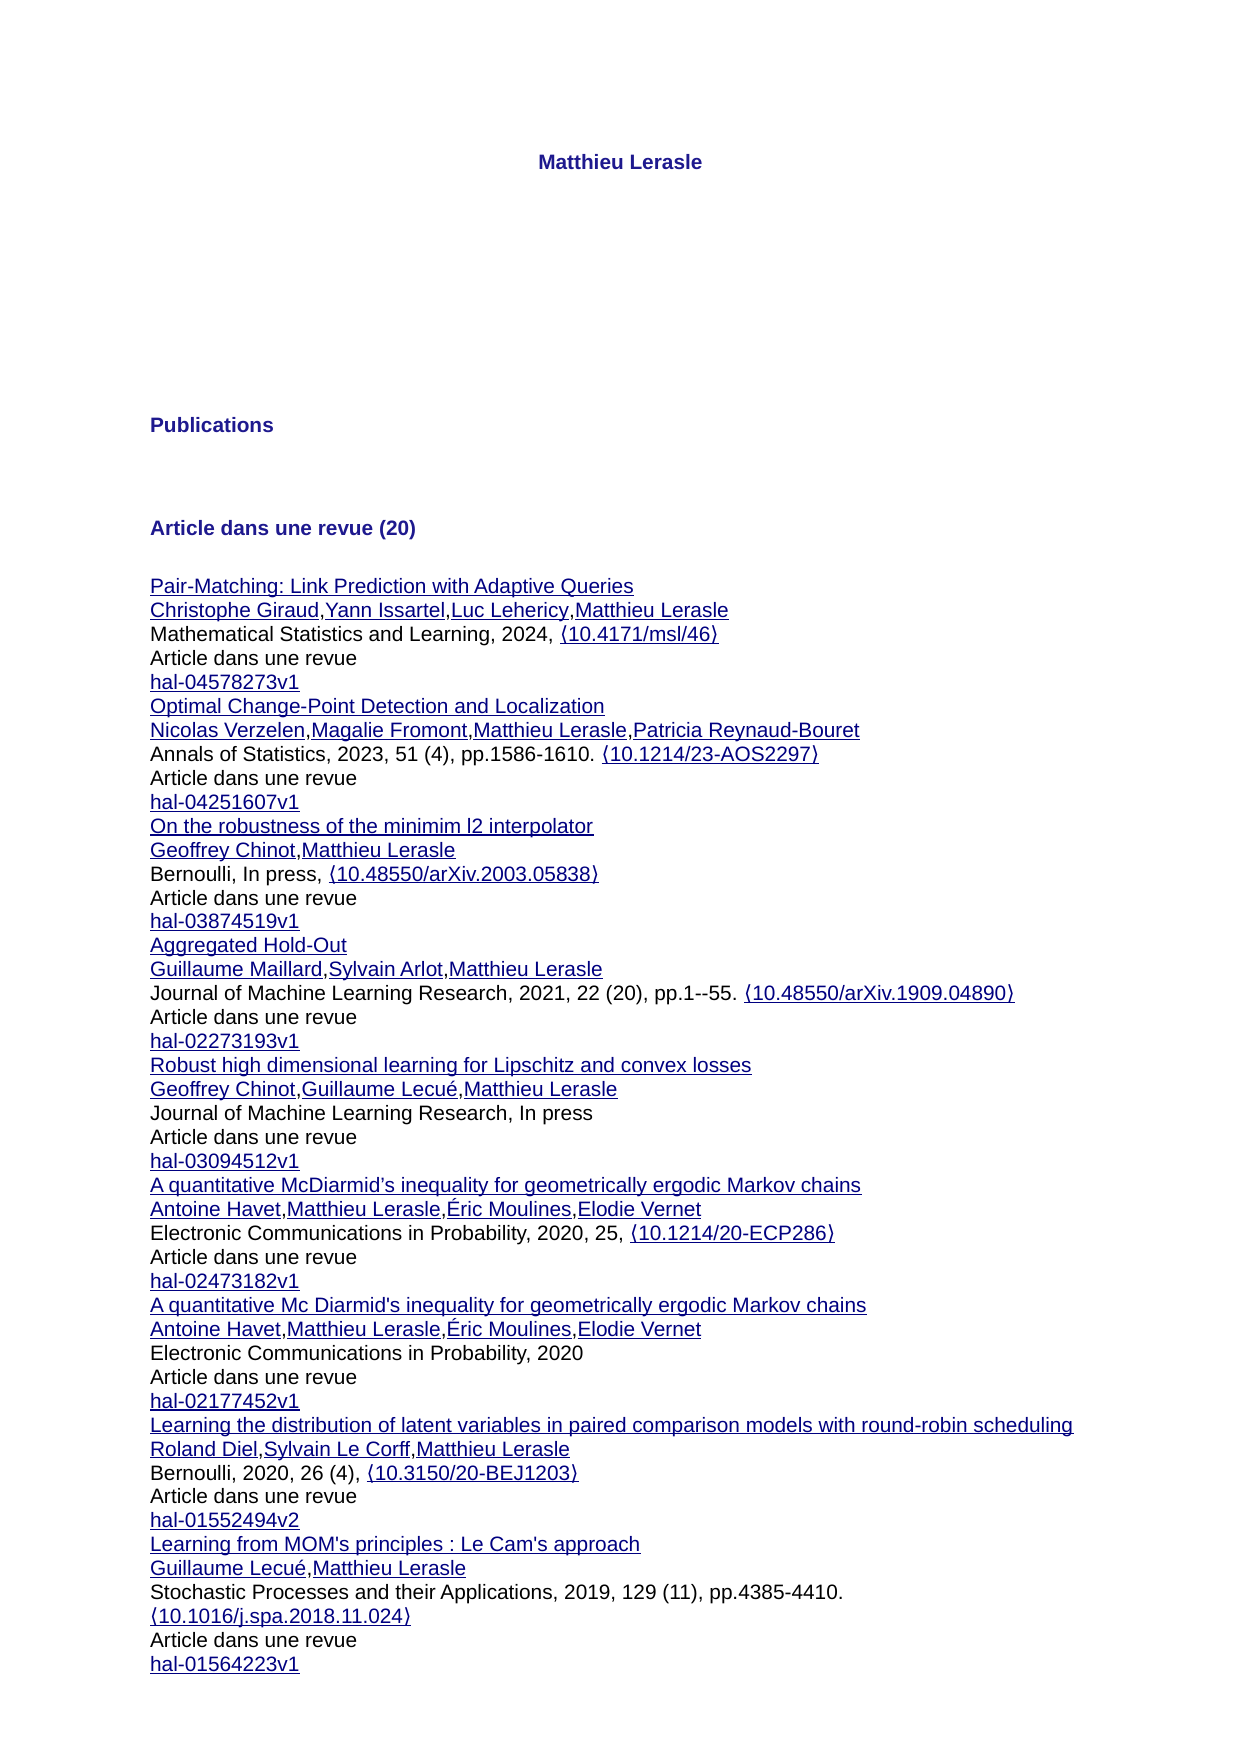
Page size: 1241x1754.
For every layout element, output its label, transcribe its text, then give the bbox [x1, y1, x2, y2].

table_cell A quantitative Mc Diarmid's inequality for geometrically ergodic Markov chains Antoine Havet,Matthieu Lerasle,Éric Moulines,Elodie Vernet Electronic Communications in Probability, 2020 Article dans une revue hal-02177452v1 [150, 1293, 1090, 1412]
table_cell Robust high dimensional learning for Lipschitz and convex losses Geoffrey Chinot,Guillaume Lecué,Matthieu Lerasle Journal of Machine Learning Research, In press Article dans une revue hal-03094512v1 [150, 1053, 1090, 1173]
table_cell On the robustness of the minimim l2 interpolator Geoffrey Chinot,Matthieu Lerasle Bernoulli, In press, ⟨10.48550/arXiv.2003.05838⟩ Article dans une revue hal-03874519v1 [150, 814, 1090, 933]
table_header Pair-Matching: Link Prediction with Adaptive Queries Christophe Giraud,Yann Issartel,Luc Lehericy,Matthieu Lerasle Mathematical Statistics and Learning, 2024, ⟨10.4171/msl/46⟩ Article dans une revue hal-04578273v1 [150, 574, 1090, 694]
table_cell Optimal Change-Point Detection and Localization Nicolas Verzelen,Magalie Fromont,Matthieu Lerasle,Patricia Reynaud-Bouret Annals of Statistics, 2023, 51 (4), pp.1586-1610. ⟨10.1214/23-AOS2297⟩ Article dans une revue hal-04251607v1 [150, 694, 1090, 813]
table_cell Learning the distribution of latent variables in paired comparison models with round-robin scheduling Roland Diel,Sylvain Le Corff,Matthieu Lerasle Bernoulli, 2020, 26 (4), ⟨10.3150/20-BEJ1203⟩ Article dans une revue hal-01552494v2 [150, 1413, 1090, 1532]
table_cell A quantitative McDiarmid’s inequality for geometrically ergodic Markov chains Antoine Havet,Matthieu Lerasle,Éric Moulines,Elodie Vernet Electronic Communications in Probability, 2020, 25, ⟨10.1214/20-ECP286⟩ Article dans une revue hal-02473182v1 [150, 1173, 1090, 1293]
subtitle Article dans une revue (20) [150, 516, 1090, 539]
subtitle Publications [150, 412, 1090, 436]
table_cell Aggregated Hold-Out Guillaume Maillard,Sylvain Arlot,Matthieu Lerasle Journal of Machine Learning Research, 2021, 22 (20), pp.1--55. ⟨10.48550/arXiv.1909.04890⟩ Article dans une revue hal-02273193v1 [150, 933, 1090, 1053]
table_cell Learning from MOM's principles : Le Cam's approach Guillaume Lecué,Matthieu Lerasle Stochastic Processes and their Applications, 2019, 129 (11), pp.4385-4410. ⟨10.1016/j.spa.2018.11.024⟩ Article dans une revue hal-01564223v1 [150, 1532, 1090, 1676]
subtitle Matthieu Lerasle [150, 150, 1090, 174]
